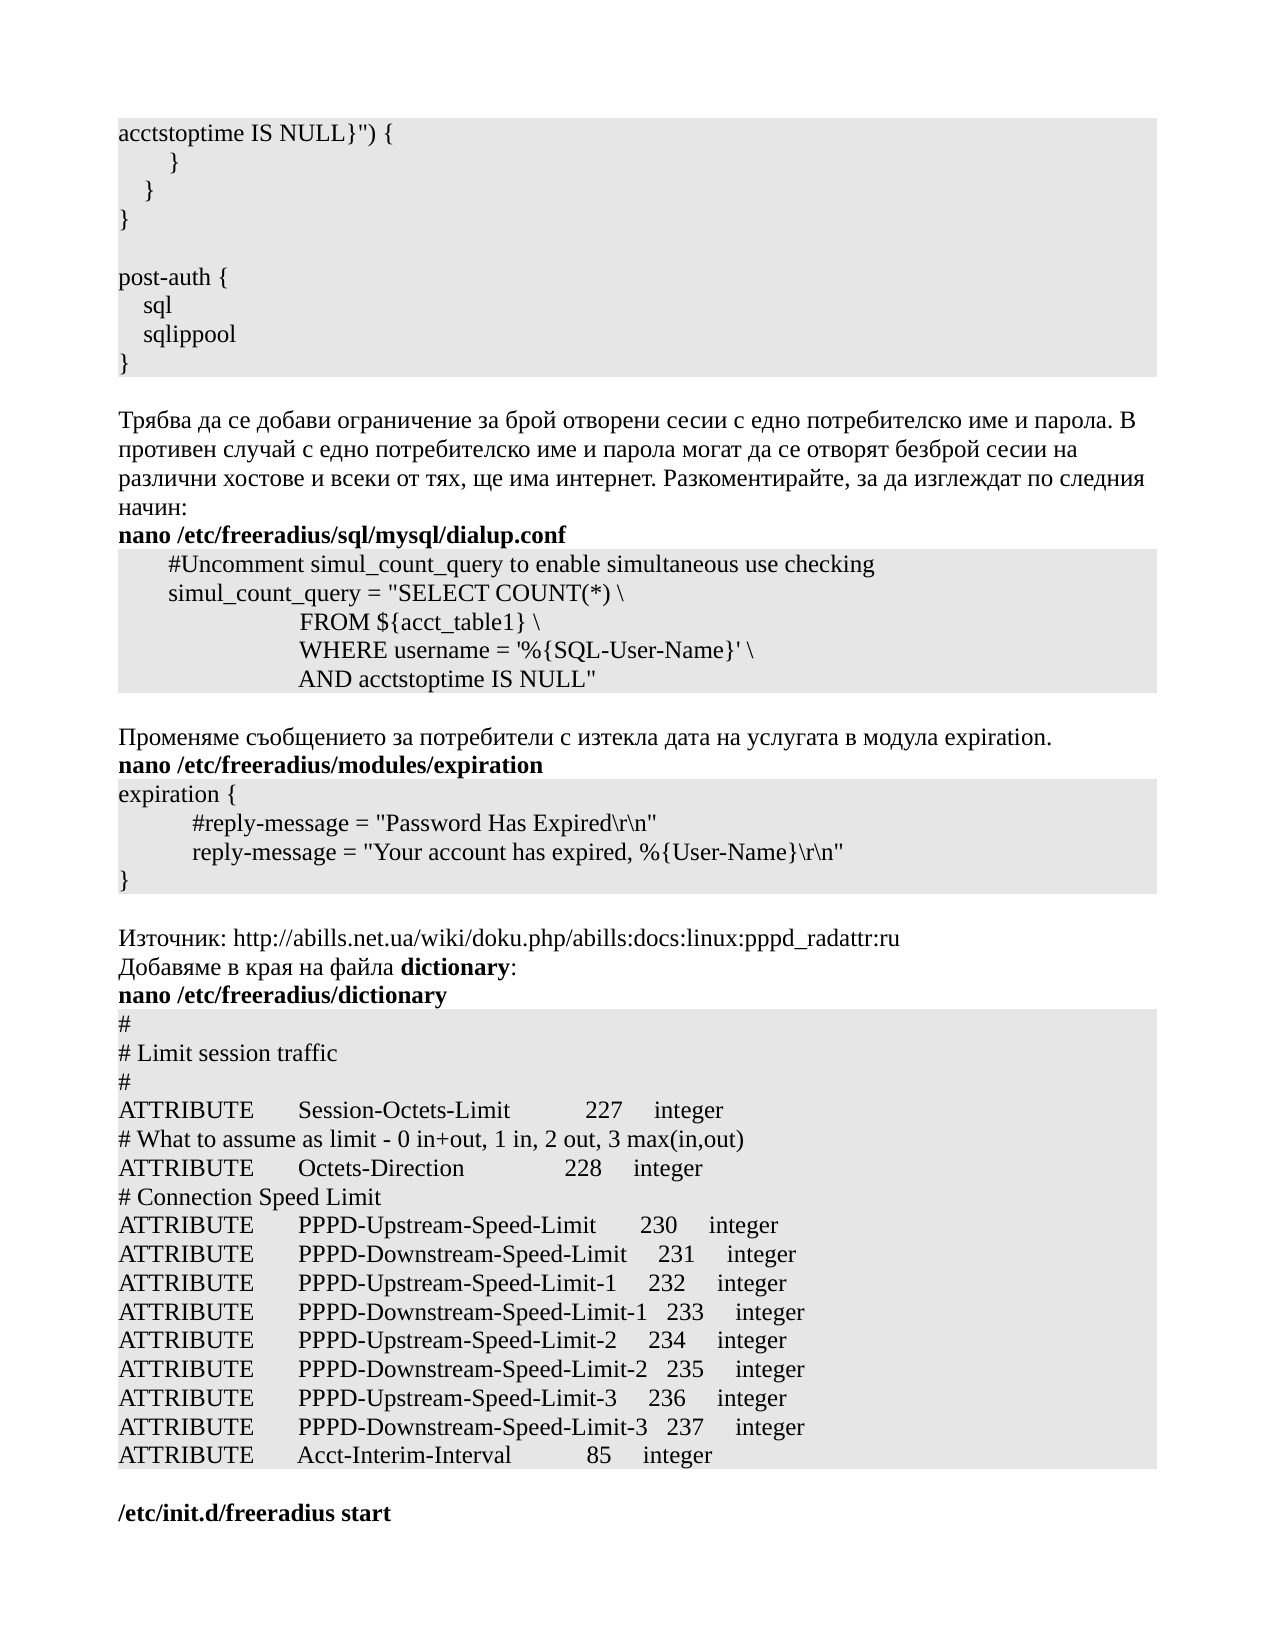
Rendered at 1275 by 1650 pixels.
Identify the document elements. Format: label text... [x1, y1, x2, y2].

text nano /etc/freeradius/sql/mysql/dialup.conf [118, 521, 1157, 549]
text Източник: http://abills.net.ua/wiki/doku.php/abills:docs:linux:pppd_radattr:ru [118, 923, 1157, 952]
text # [118, 1067, 1157, 1096]
text AND acctstoptime IS NULL" [118, 664, 1157, 693]
text } [118, 348, 1157, 377]
text } [118, 147, 1157, 176]
text ATTRIBUTE Octets-Direction 228 integer [118, 1153, 1157, 1182]
text #reply-message = "Password Has Expired\r\n" [118, 808, 1157, 837]
text nano /etc/freeradius/modules/expiration [118, 751, 1157, 779]
text # Limit session traffic [118, 1038, 1157, 1067]
text # [118, 1009, 1157, 1038]
text ATTRIBUTE PPPD-Upstream-Speed-Limit-2 234 integer [118, 1326, 1157, 1354]
text ATTRIBUTE PPPD-Downstream-Speed-Limit-2 235 integer [118, 1354, 1157, 1383]
text sqlippool [118, 319, 1157, 348]
text post-auth { [118, 262, 1157, 291]
text ATTRIBUTE Acct-Interim-Interval 85 integer [118, 1441, 1157, 1469]
text } [118, 866, 1157, 894]
text WHERE username = '%{SQL-User-Name}' \ [118, 636, 1157, 664]
text Трябва да се добави ограничение за брой отворени сесии с едно потребителско име и парола. В противен случай с едно потребителско име и парола могат да се отворят безброй сесии на различни хостове и всеки от тях, ще има интернет. Разкоментирайте, за да изглеждат по следния начин: [118, 406, 1157, 521]
text ATTRIBUTE PPPD-Upstream-Speed-Limit-1 232 integer [118, 1268, 1157, 1297]
text # What to assume as limit - 0 in+out, 1 in, 2 out, 3 max(in,out) [118, 1124, 1157, 1153]
text #Uncomment simul_count_query to enable simultaneous use checking [118, 549, 1157, 578]
text ATTRIBUTE PPPD-Upstream-Speed-Limit 230 integer [118, 1211, 1157, 1239]
text } [118, 176, 1157, 204]
text } [118, 204, 1157, 233]
text ATTRIBUTE PPPD-Downstream-Speed-Limit-1 233 integer [118, 1297, 1157, 1326]
text reply-message = "Your account has expired, %{User-Name}\r\n" [118, 837, 1157, 866]
text simul_count_query = "SELECT COUNT(*) \ [118, 578, 1157, 607]
text ATTRIBUTE PPPD-Upstream-Speed-Limit-3 236 integer [118, 1383, 1157, 1412]
text sql [118, 291, 1157, 319]
text ATTRIBUTE Session-Octets-Limit 227 integer [118, 1096, 1157, 1124]
text acctstoptime IS NULL}") { [118, 118, 1157, 147]
text nano /etc/freeradius/dictionary [118, 981, 1157, 1009]
text ATTRIBUTE PPPD-Downstream-Speed-Limit-3 237 integer [118, 1412, 1157, 1441]
text # Connection Speed Limit [118, 1182, 1157, 1211]
text FROM ${acct_table1} \ [118, 607, 1157, 636]
text Променяме съобщението за потребители с изтекла дата на услугата в модула expiration. [118, 722, 1157, 751]
text Добавяме в края на файла dictionary: [118, 952, 1157, 981]
text ATTRIBUTE PPPD-Downstream-Speed-Limit 231 integer [118, 1239, 1157, 1268]
text /etc/init.d/freeradius start [118, 1498, 1157, 1527]
text expiration { [118, 779, 1157, 808]
